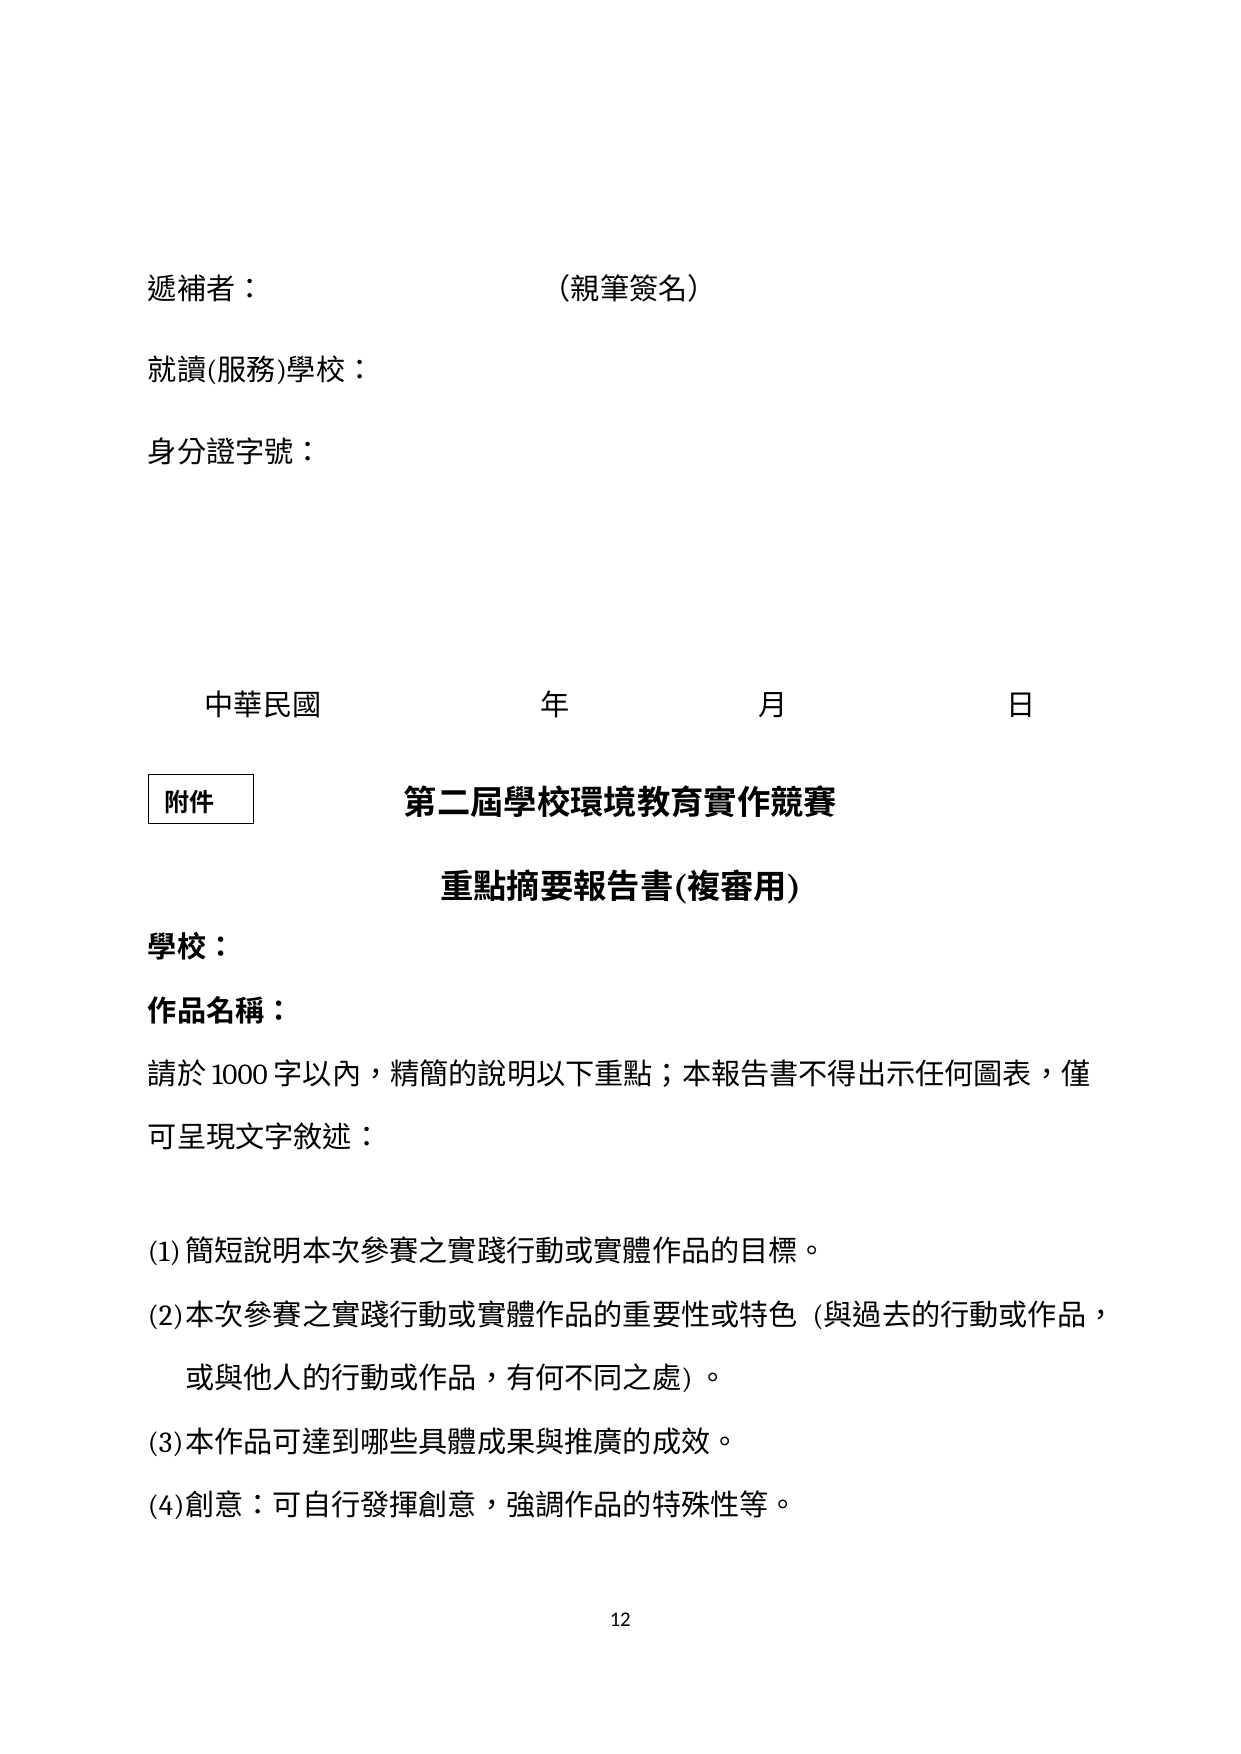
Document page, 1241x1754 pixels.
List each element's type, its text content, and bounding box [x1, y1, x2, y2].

text 附件四 [164, 782, 238, 815]
text 第二屆學校環境教育實作競賽 [254, 776, 1092, 824]
list 本次參賽之實踐行動或實體作品的重要性或特色 (與過去的行動或作品，或與他人的行動或作品，有何不同之處) 。 [148, 1291, 1092, 1397]
text 就讀(服務)學校： [148, 326, 1092, 389]
text [149, 775, 253, 823]
text 重點摘要報告書(複審用) [148, 842, 1092, 905]
text 作品名稱： [148, 987, 1092, 1029]
list 本作品可達到哪些具體成果與推廣的成效。 [148, 1418, 1092, 1460]
text 身分證字號： [148, 408, 1092, 470]
list 簡短說明本次參賽之實踐行動或實體作品的目標。 [148, 1228, 1092, 1270]
list 創意：可自行發揮創意，強調作品的特殊性等。 [148, 1482, 1092, 1524]
text 請於1000字以內，精簡的說明以下重點；本報告書不得出示任何圖表，僅可呈現文字敘述： [148, 1051, 1092, 1156]
text 中華民國 年 月 日 [148, 661, 1092, 723]
text 遞補者： （親筆簽名） [148, 245, 1092, 308]
text 學校： [148, 924, 1092, 966]
